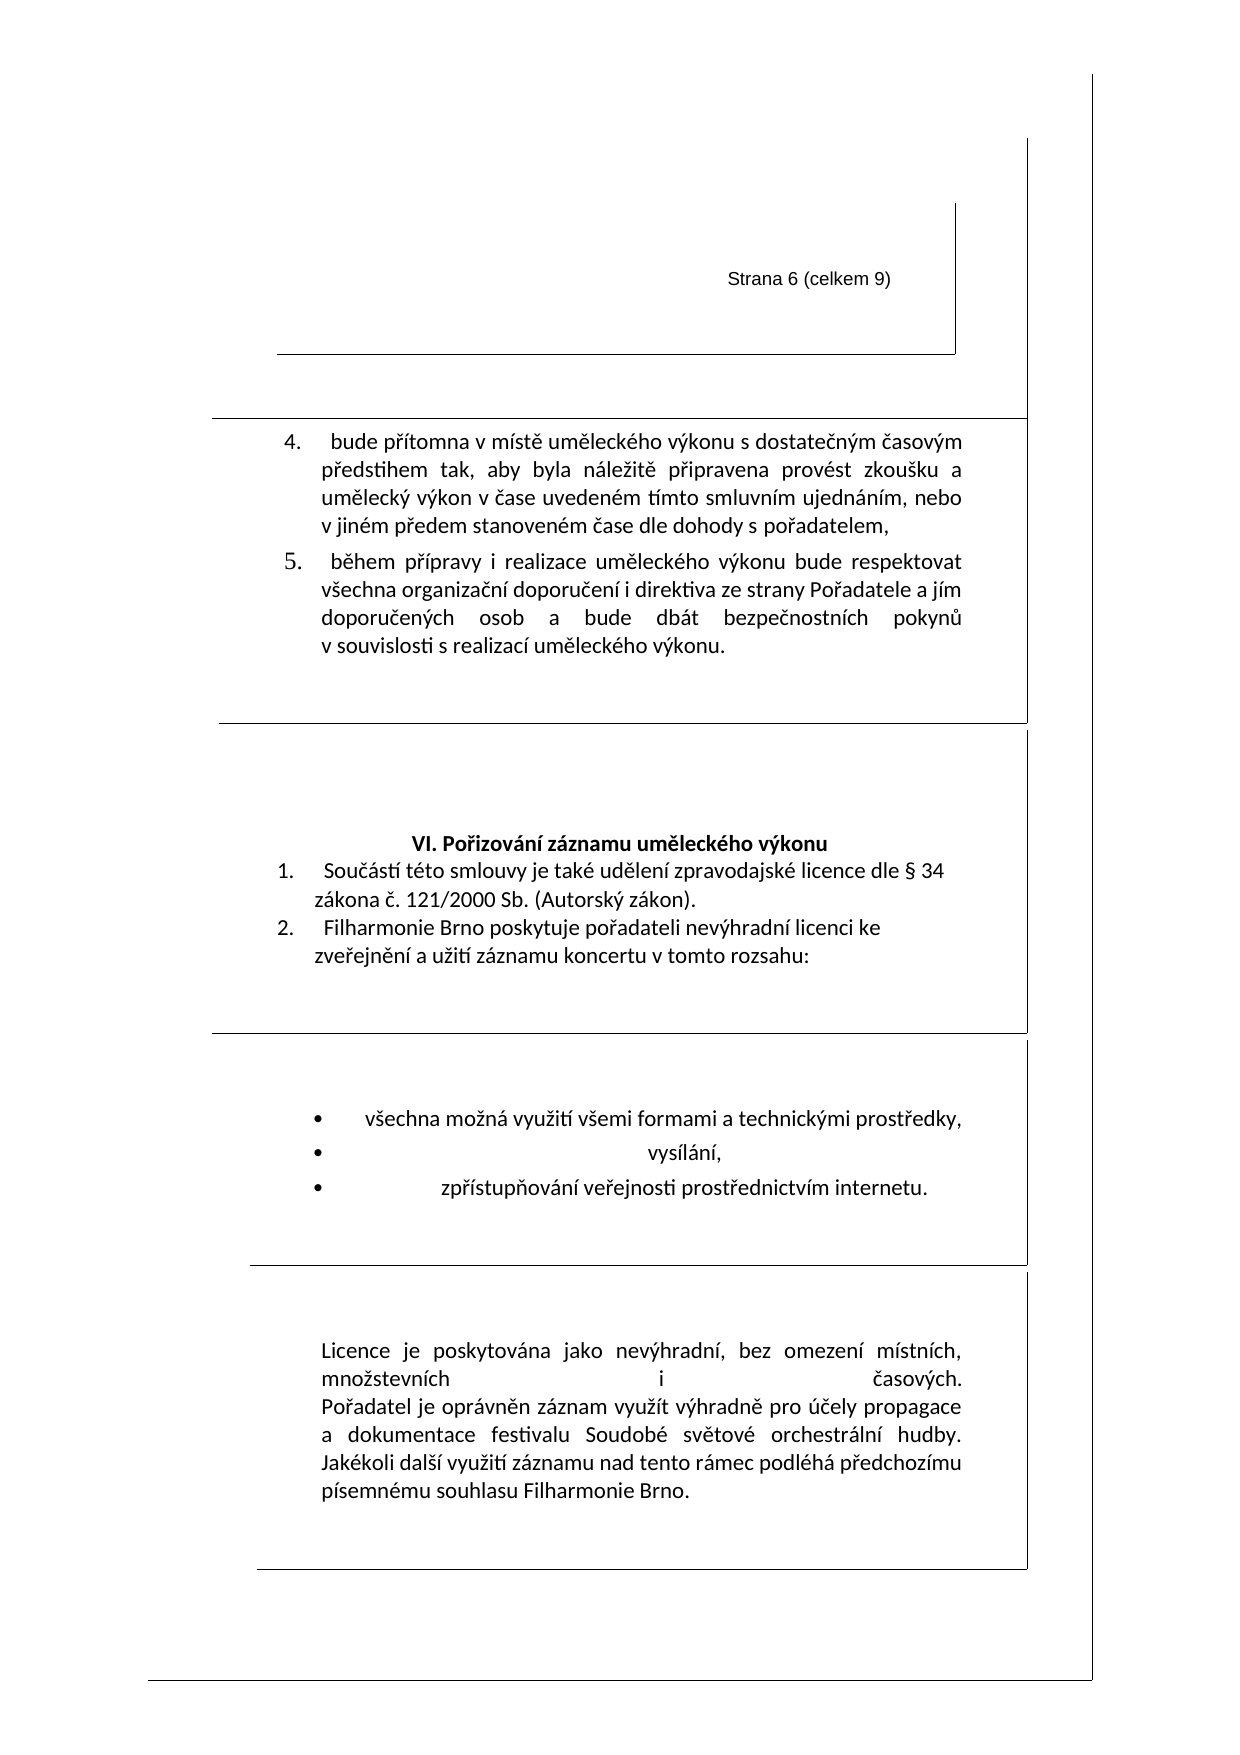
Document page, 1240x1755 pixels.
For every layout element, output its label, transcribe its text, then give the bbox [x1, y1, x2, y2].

list Filharmonie Brno poskytuje pořadateli nevýhradní licenci ke zveřejnění a užití záznamu koncertu v tomto rozsahu: [212, 913, 1027, 1033]
list bude přítomna v místě uměleckého výkonu s dostatečným časovým předstihem tak, aby byla náležitě připravena provést zkoušku a umělecký výkon v čase uvedeném tímto smluvním ujednáním, nebo v jiném předem stanoveném čase dle dohody s pořadatelem, [219, 363, 1027, 481]
list Součástí této smlouvy je také udělení zpravodajské licence dle § 34 zákona č. 121/2000 Sb. (Autorský zákon). [212, 857, 1027, 913]
text Licence je poskytována jako nevýhradní, bez omezení místních, množstevních i časových. Pořadatel je oprávněn záznam využít výhradně pro účely propagace a dokumentace festivalu Soudobé světové orchestrální hudby. Jakékoli další využití záznamu nad tento rámec podléhá předchozímu písemnému souhlasu Filharmonie Brno. [257, 1272, 1027, 1569]
list zpřístupňování veřejnosti prostřednictvím internetu. [250, 1108, 1027, 1265]
list všechna možná využití všemi formami a technickými prostředky, [250, 1039, 1027, 1074]
list vysílání, [250, 1074, 1027, 1108]
list během přípravy i realizace uměleckého výkonu bude respektovat všechna organizační doporučení i direktiva ze strany Pořadatele a jím doporučených osob a bude dbát bezpečnostních pokynů v souvislosti s realizací uměleckého výkonu. [219, 481, 1027, 723]
subtitle VI. Pořizování záznamu uměleckého výkonu [212, 764, 1027, 857]
